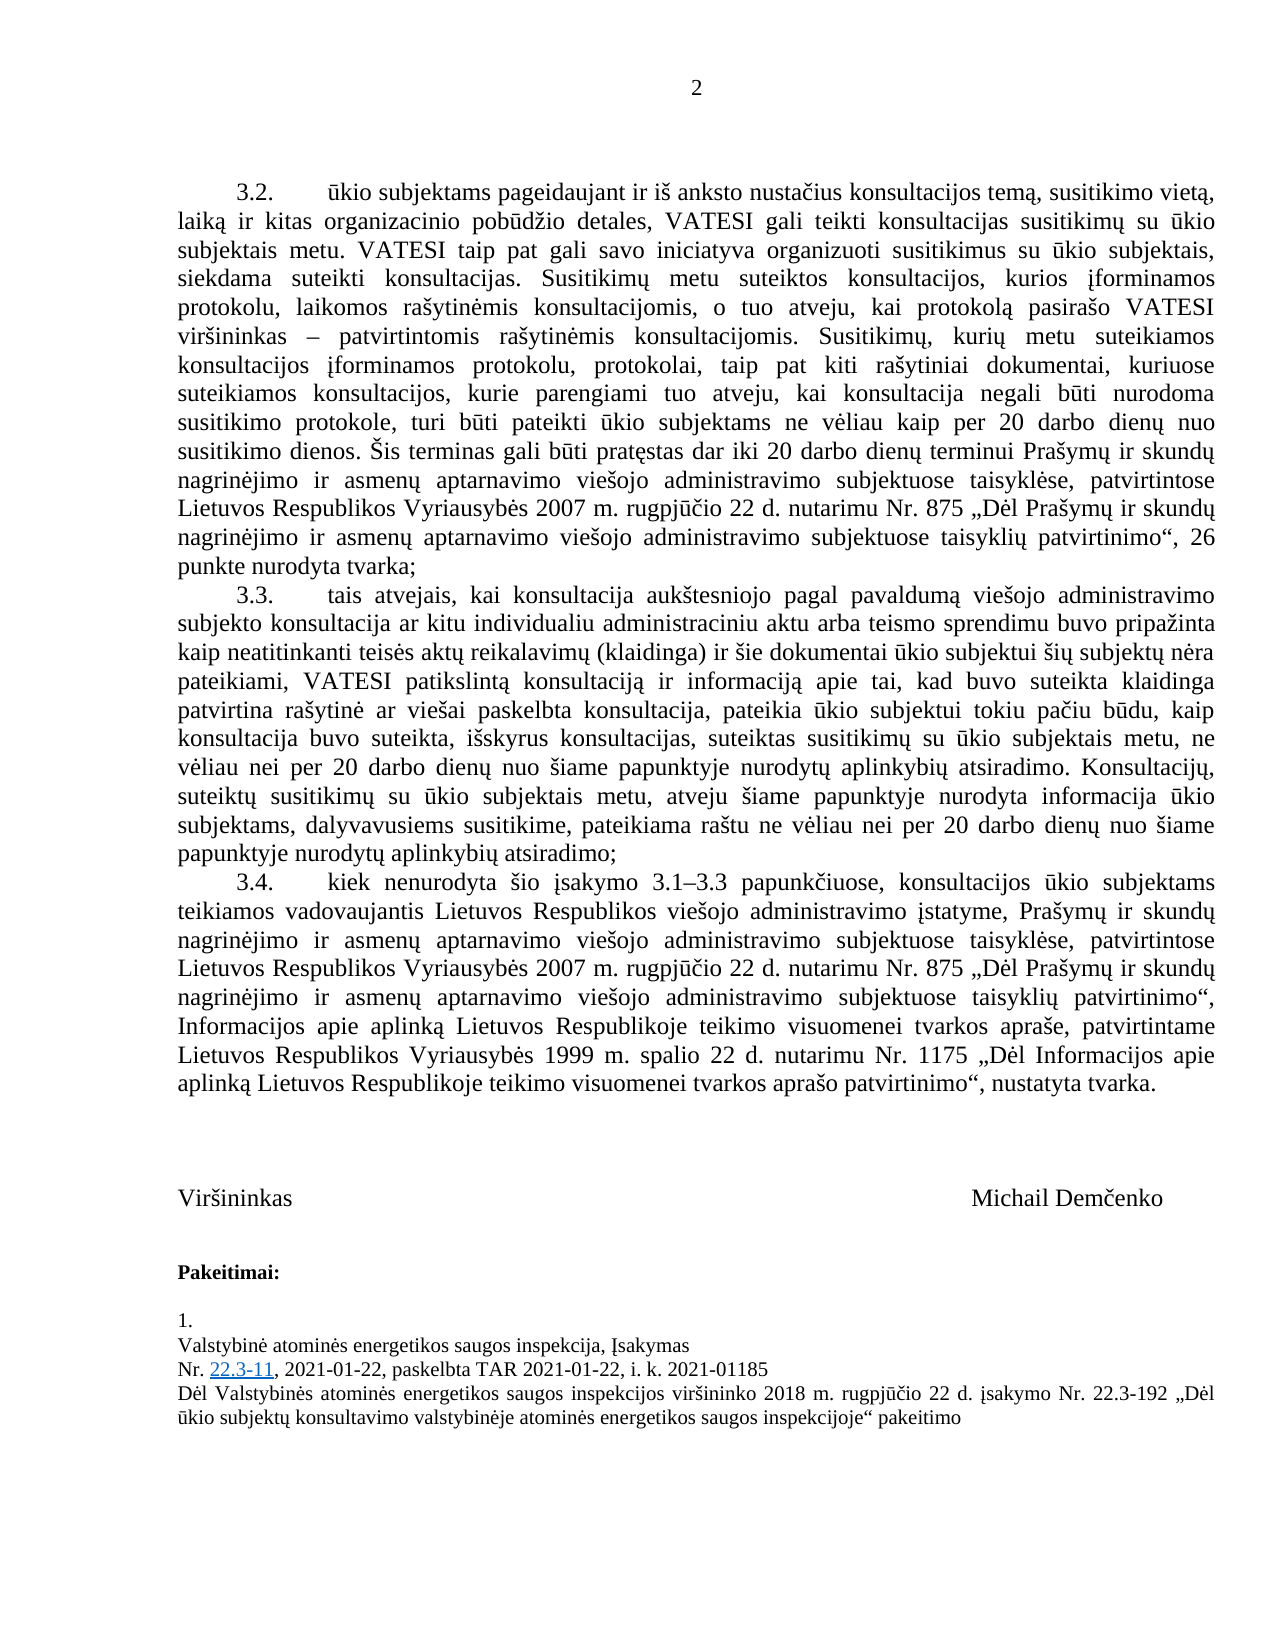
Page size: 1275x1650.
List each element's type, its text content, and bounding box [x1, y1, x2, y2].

text Valstybinė atominės energetikos saugos inspekcija, Įsakymas [177, 1332, 1216, 1357]
text 1. [177, 1308, 1216, 1332]
text 3.2. ūkio subjektams pageidaujant ir iš anksto nustačius konsultacijos temą, susitikimo vietą, laiką ir kitas organizacinio pobūdžio detales, VATESI gali teikti konsultacijas susitikimų su ūkio subjektais metu. VATESI taip pat gali savo iniciatyva organizuoti susitikimus su ūkio subjektais, siekdama suteikti konsultacijas. Susitikimų metu suteiktos konsultacijos, kurios įforminamos protokolu, laikomos rašytinėmis konsultacijomis, o tuo atveju, kai protokolą pasirašo VATESI viršininkas – patvirtintomis rašytinėmis konsultacijomis. Susitikimų, kurių metu suteikiamos konsultacijos įforminamos protokolu, protokolai, taip pat kiti rašytiniai dokumentai, kuriuose suteikiamos konsultacijos, kurie parengiami tuo atveju, kai konsultacija negali būti nurodoma susitikimo protokole, turi būti pateikti ūkio subjektams ne vėliau kaip per 20 darbo dienų nuo susitikimo dienos. Šis terminas gali būti pratęstas dar iki 20 darbo dienų terminui Prašymų ir skundų nagrinėjimo ir asmenų aptarnavimo viešojo administravimo subjektuose taisyklėse, patvirtintose Lietuvos Respublikos Vyriausybės 2007 m. rugpjūčio 22 d. nutarimu Nr. 875 „Dėl Prašymų ir skundų nagrinėjimo ir asmenų aptarnavimo viešojo administravimo subjektuose taisyklių patvirtinimo“, 26 punkte nurodyta tvarka; [177, 177, 1216, 580]
text 3.4. kiek nenurodyta šio įsakymo 3.1–3.3 papunkčiuose, konsultacijos ūkio subjektams teikiamos vadovaujantis Lietuvos Respublikos viešojo administravimo įstatyme, Prašymų ir skundų nagrinėjimo ir asmenų aptarnavimo viešojo administravimo subjektuose taisyklėse, patvirtintose Lietuvos Respublikos Vyriausybės 2007 m. rugpjūčio 22 d. nutarimu Nr. 875 „Dėl Prašymų ir skundų nagrinėjimo ir asmenų aptarnavimo viešojo administravimo subjektuose taisyklių patvirtinimo“, Informacijos apie aplinką Lietuvos Respublikoje teikimo visuomenei tvarkos apraše, patvirtintame Lietuvos Respublikos Vyriausybės 1999 m. spalio 22 d. nutarimu Nr. 1175 „Dėl Informacijos apie aplinką Lietuvos Respublikoje teikimo visuomenei tvarkos aprašo patvirtinimo“, nustatyta tvarka. [177, 867, 1216, 1097]
text 3.3. tais atvejais, kai konsultacija aukštesniojo pagal pavaldumą viešojo administravimo subjekto konsultacija ar kitu individualiu administraciniu aktu arba teismo sprendimu buvo pripažinta kaip neatitinkanti teisės aktų reikalavimų (klaidinga) ir šie dokumentai ūkio subjektui šių subjektų nėra pateikiami, VATESI patikslintą konsultaciją ir informaciją apie tai, kad buvo suteikta klaidinga patvirtina rašytinė ar viešai paskelbta konsultacija, pateikia ūkio subjektui tokiu pačiu būdu, kaip konsultacija buvo suteikta, išskyrus konsultacijas, suteiktas susitikimų su ūkio subjektais metu, ne vėliau nei per 20 darbo dienų nuo šiame papunktyje nurodytų aplinkybių atsiradimo. Konsultacijų, suteiktų susitikimų su ūkio subjektais metu, atveju šiame papunktyje nurodyta informacija ūkio subjektams, dalyvavusiems susitikime, pateikiama raštu ne vėliau nei per 20 darbo dienų nuo šiame papunktyje nurodytų aplinkybių atsiradimo; [177, 580, 1216, 867]
text Pakeitimai: [177, 1260, 1216, 1284]
text Viršininkas Michail Demčenko [177, 1183, 1216, 1212]
text Nr. 22.3-11, 2021-01-22, paskelbta TAR 2021-01-22, i. k. 2021-01185 [177, 1357, 1216, 1381]
text Dėl Valstybinės atominės energetikos saugos inspekcijos viršininko 2018 m. rugpjūčio 22 d. įsakymo Nr. 22.3-192 „Dėl ūkio subjektų konsultavimo valstybinėje atominės energetikos saugos inspekcijoje“ pakeitimo [177, 1381, 1216, 1429]
